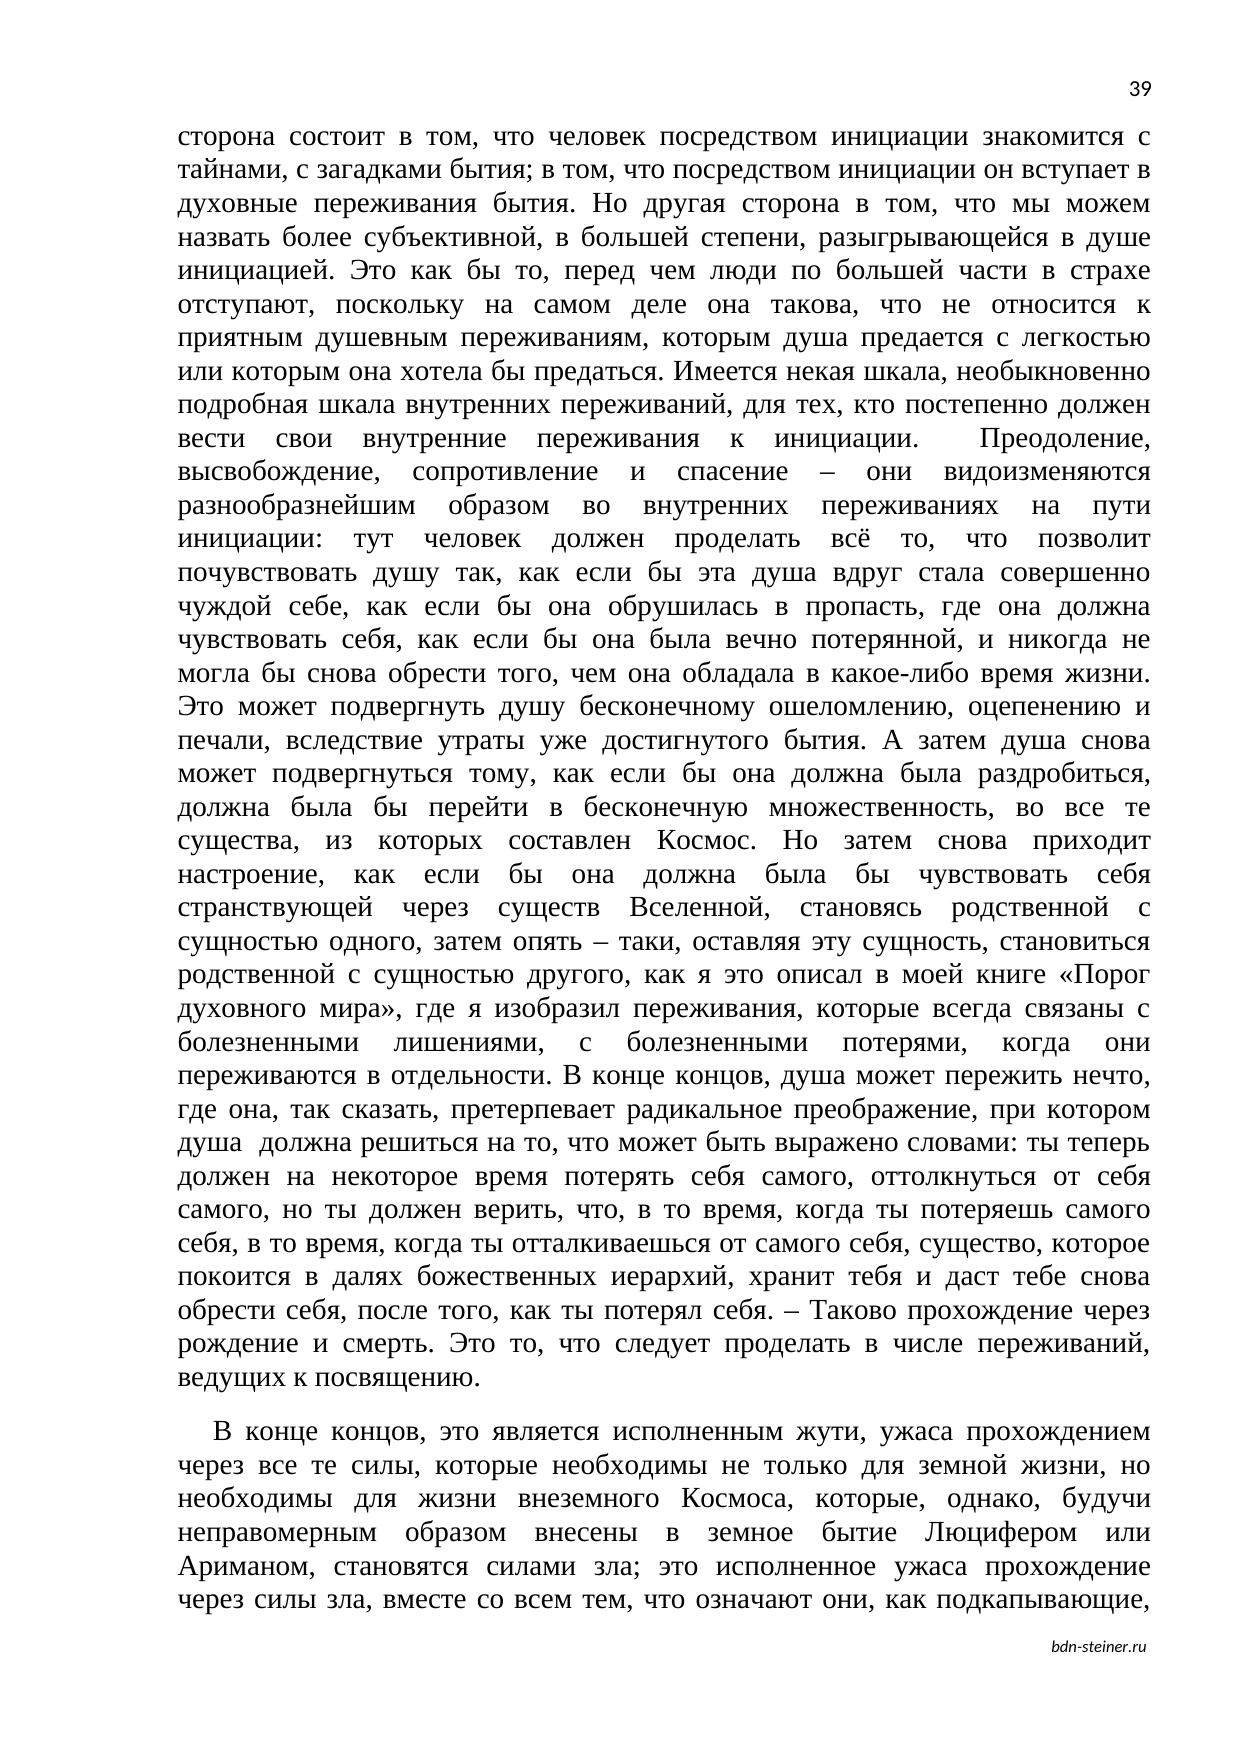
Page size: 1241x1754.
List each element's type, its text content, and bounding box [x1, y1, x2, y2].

text сторона состоит в том, что человек посредством инициации знакомится с тайнами, с загадками бытия; в том, что посредством инициации он вступает в духовные переживания бытия. Но другая сторона в том, что мы можем назвать более субъективной, в большей степени, разыгрывающейся в душе инициацией. Это как бы то, перед чем люди по большей части в страхе отступают, поскольку на самом деле она такова, что не относится к приятным душевным переживаниям, которым душа предается с легкостью или которым она хотела бы предаться. Имеется некая шкала, необыкновенно подробная шкала внутренних переживаний, для тех, кто постепенно должен вести свои внутренние переживания к инициации. Преодоление, высвобождение, сопротивление и спасение – они видоизменяются разнообразнейшим образом во внутренних переживаниях на пути инициации: тут человек должен проделать всё то, что позволит почувствовать душу так, как если бы эта душа вдруг стала совершенно чуждой себе, как если бы она обрушилась в пропасть, где она должна чувствовать себя, как если бы она была вечно потерянной, и никогда не могла бы снова обрести того, чем она обладала в какое-либо время жизни. Это может подвергнуть душу бесконечному ошеломлению, оцепенению и печали, вследствие утраты уже достигнутого бытия. А затем душа снова может подвергнуться тому, как если бы она должна была раздробиться, должна была бы перейти в бесконечную множественность, во все те существа, из которых составлен Космос. Но затем снова приходит настроение, как если бы она должна была бы чувствовать себя странствующей через существ Вселенной, становясь родственной с сущностью одного, затем опять – таки, оставляя эту сущность, становиться родственной с сущностью другого, как я это описал в моей книге «Порог духовного мира», где я изобразил переживания, которые всегда связаны с болезненными лишениями, с болезненными потерями, когда они переживаются в отдельности. В конце концов, душа может пережить нечто, где она, так сказать, претерпевает радикальное преображение, при котором душа должна решиться на то, что может быть выражено словами: ты теперь должен на некоторое время потерять себя самого, оттолкнуться от себя самого, но ты должен верить, что, в то время, когда ты потеряешь самого себя, в то время, когда ты отталкиваешься от самого себя, существо, которое покоится в далях божественных иерархий, хранит тебя и даст тебе снова обрести себя, после того, как ты потерял себя. – Таково прохождение через рождение и смерть. Это то, что следует проделать в числе переживаний, ведущих к посвящению. [177, 118, 1152, 1393]
text В конце концов, это является исполненным жути, ужаса прохождением через все те силы, которые необходимы не только для земной жизни, но необходимы для жизни внеземного Космоса, которые, однако, будучи неправомерным образом внесены в земное бытие Люцифером или Ариманом, становятся силами зла; это исполненное ужаса прохождение через силы зла, вместе со всем тем, что означают они, как подкапывающие, [177, 1413, 1152, 1615]
